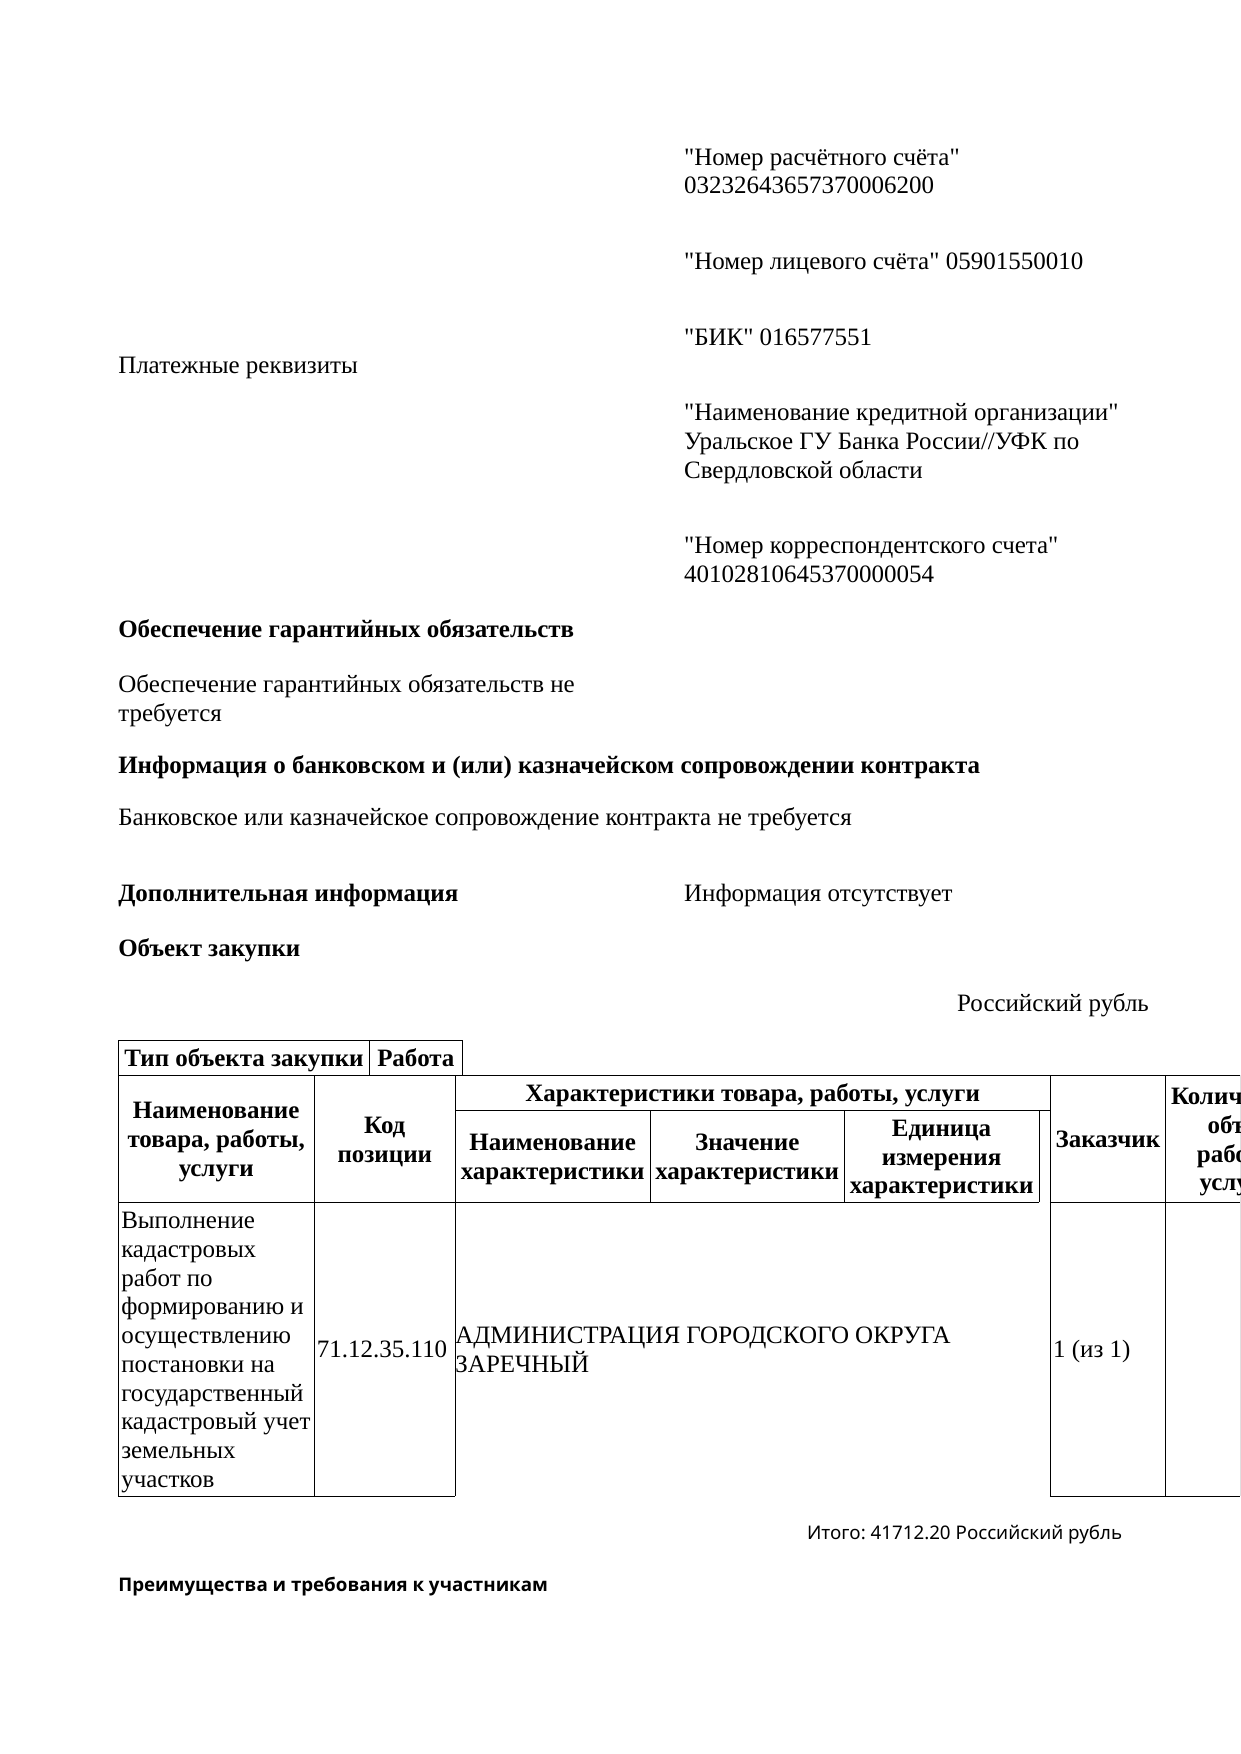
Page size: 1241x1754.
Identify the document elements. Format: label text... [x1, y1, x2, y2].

table_cell [456, 1202, 1050, 1320]
table_cell [1051, 1203, 1165, 1496]
table_cell "Номер расчётного счёта" 03232643657370006200 "Номер лицевого счёта" 05901550010 "БИК" 016577551 "Наименование кредитной организации" Уральское ГУ Банка России//УФК по Свердловской области "Номер корреспондентского счета" 40102810645370000054 [684, 118, 1149, 611]
table_cell Наименование характеристики [456, 1111, 650, 1202]
table_cell Обеспечение гарантийных обязательств не требуется [118, 646, 684, 750]
table_header Заказчик [1051, 1076, 1165, 1202]
table_cell Выполнение кадастровых работ по формированию и осуществлению постановки на государственный кадастровый учет земельных участков [119, 1203, 314, 1496]
table_cell Банковское или казначейское сопровождение контракта не требуется [118, 779, 1149, 854]
table_cell Информация о банковском и (или) казначейском сопровождении контракта [118, 750, 1149, 779]
table_header Тип объекта закупки [119, 1041, 369, 1075]
table_cell [684, 646, 1149, 750]
table_cell Объект закупки [118, 930, 684, 965]
table_header Количество(объем работы, услуги) [1166, 1076, 1240, 1202]
table_cell [456, 1377, 1050, 1496]
table_cell Дополнительная информация [118, 855, 684, 930]
text Преимущества и требования к участникам [118, 1572, 1122, 1597]
table_cell Информация отсутствует [684, 855, 1149, 930]
table_cell Единица измерения характеристики [845, 1111, 1039, 1202]
table_cell Российский рубль [118, 965, 1149, 1040]
table_cell Обеспечение гарантийных обязательств [118, 611, 684, 646]
table_cell [684, 611, 1149, 646]
table_cell [1166, 1203, 1240, 1496]
table_header Работа [370, 1041, 462, 1075]
table_header АДМИНИСТРАЦИЯ ГОРОДСКОГО ОКРУГА ЗАРЕЧНЫЙ [456, 1320, 1050, 1377]
text Итого: 41712.20 Российский рубль [118, 1519, 1122, 1544]
table_cell 71.12.35.110 [315, 1203, 455, 1496]
table_header Код позиции [315, 1076, 455, 1202]
table_header Наименование товара, работы, услуги [119, 1076, 314, 1202]
table_cell Платежные реквизиты [118, 118, 684, 611]
table_header Характеристики товара, работы, услуги [456, 1076, 1050, 1110]
table_cell [1040, 1111, 1050, 1202]
table_header 1 (из 1) [1053, 1334, 1147, 1363]
table_cell Значение характеристики [651, 1111, 844, 1202]
table_cell [684, 930, 1149, 965]
